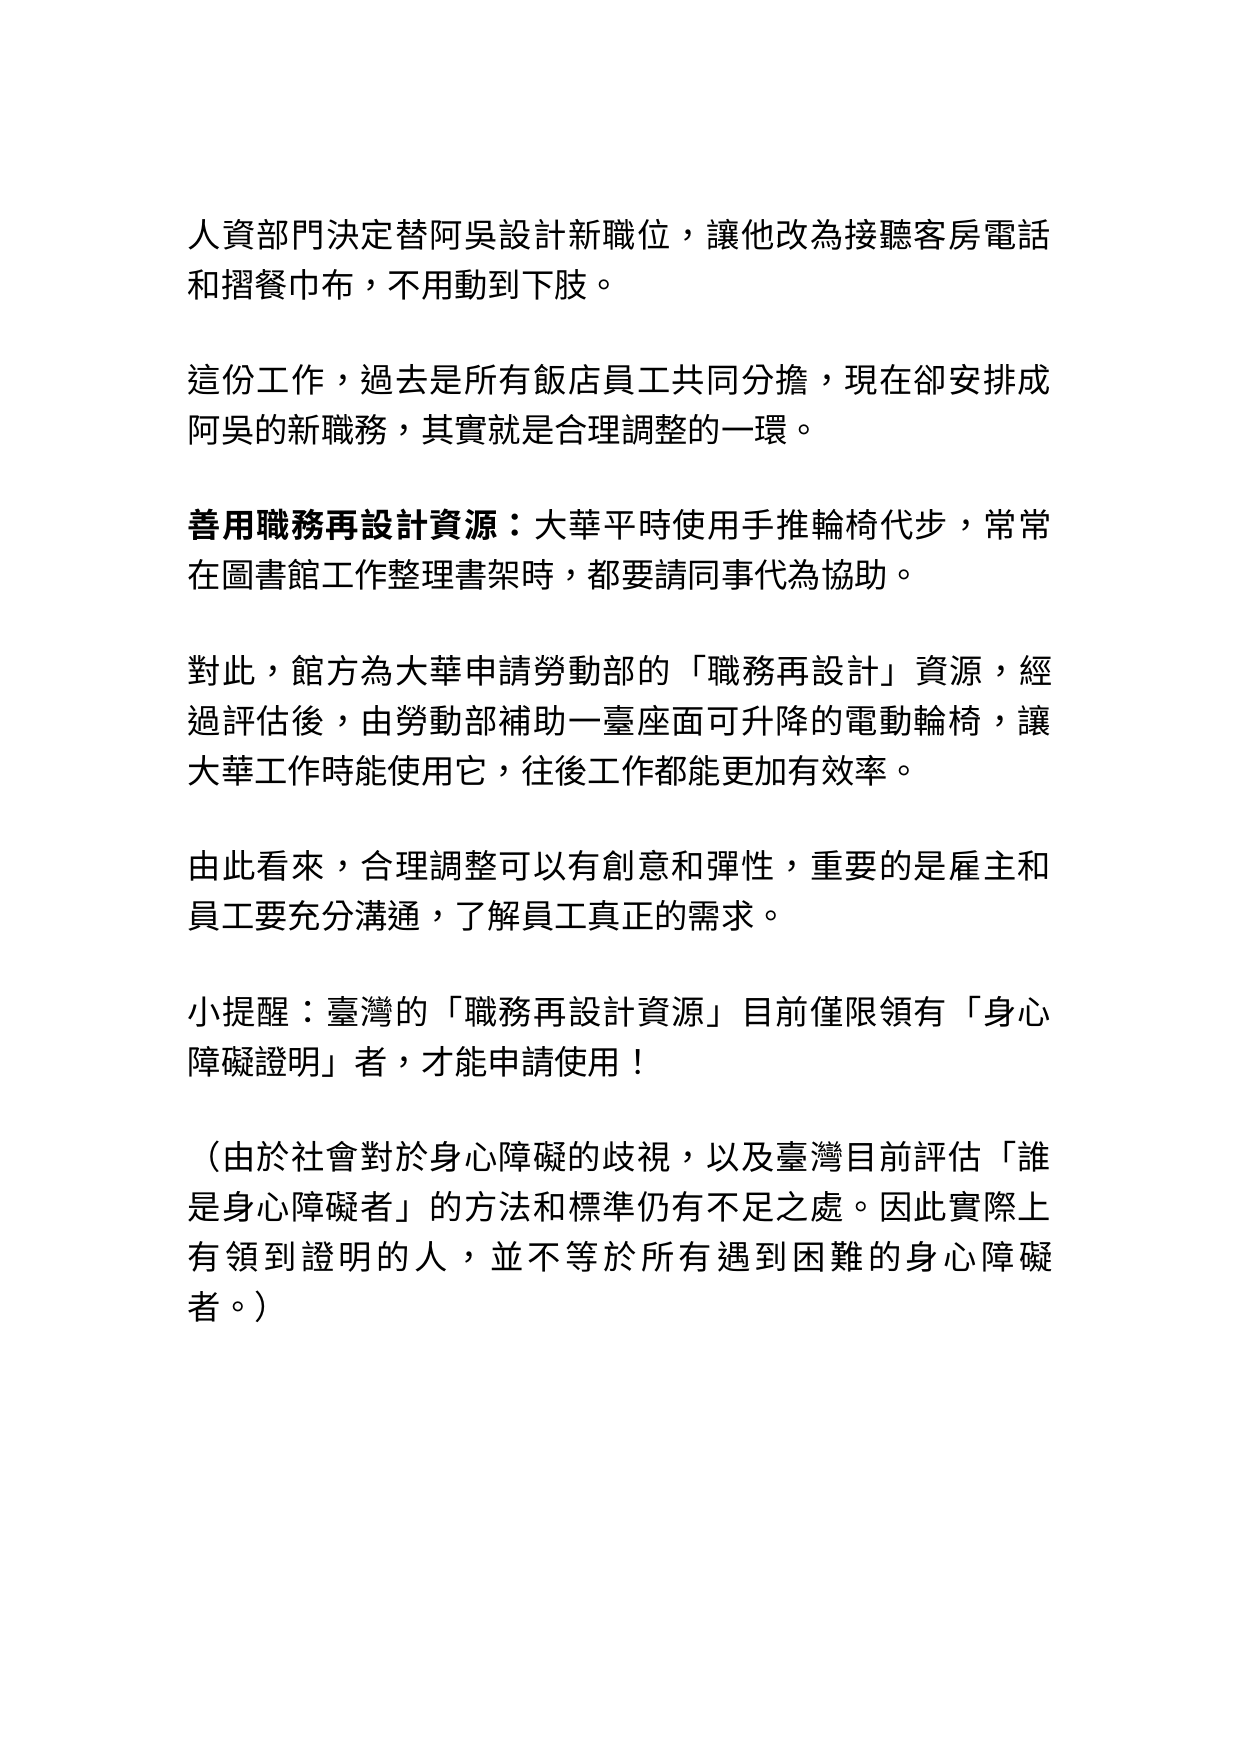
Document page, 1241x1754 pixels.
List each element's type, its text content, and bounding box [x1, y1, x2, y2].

text 人資部門決定替阿吳設計新職位，讓他改為接聽客房電話和摺餐巾布，不用動到下肢。 這份工作，過去是所有飯店員工共同分擔，現在卻安排成阿吳的新職務，其實就是合理調整的一環。 善用職務再設計資源：大華平時使用手推輪椅代步，常常在圖書館工作整理書架時，都要請同事代為協助。 對此，館方為大華申請勞動部的「職務再設計」資源，經過評估後，由勞動部補助一臺座面可升降的電動輪椅，讓大華工作時能使用它，往後工作都能更加有效率。 由此看來，合理調整可以有創意和彈性，重要的是雇主和員工要充分溝通，了解員工真正的需求。 小提醒：臺灣的「職務再設計資源」目前僅限領有「身心障礙證明」者，才能申請使用！ （由於社會對於身心障礙的歧視，以及臺灣目前評估「誰是身心障礙者」的方法和標準仍有不足之處。因此實際上有領到證明的人，並不等於所有遇到困難的身心障礙者。） [187, 162, 1053, 1329]
